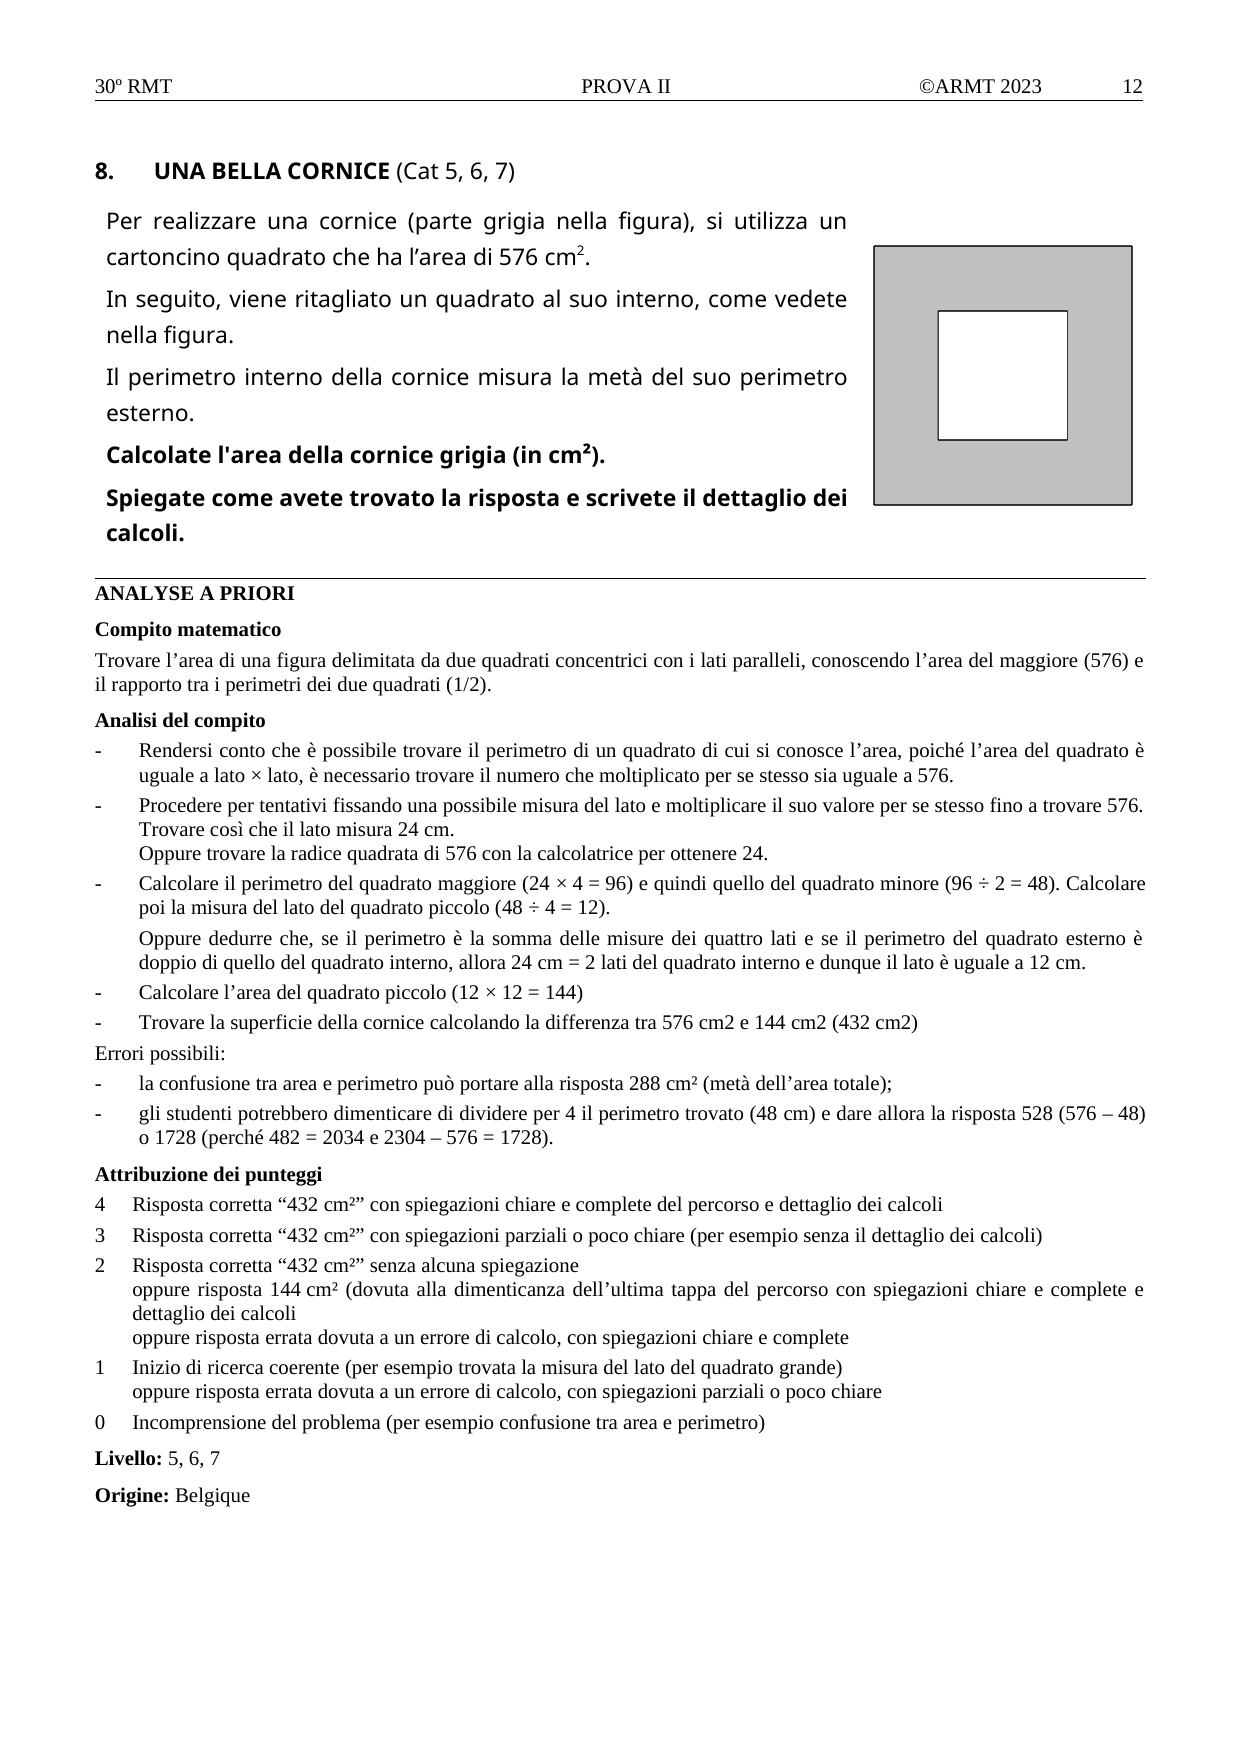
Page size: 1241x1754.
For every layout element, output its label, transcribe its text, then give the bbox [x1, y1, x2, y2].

text Trovare l’area di una figura delimitata da due quadrati concentrici con i lati paralleli, conoscendo l’area del maggiore (576) e il rapporto tra i perimetri dei due quadrati (1/2). [94, 647, 1146, 696]
text Oppure dedurre che, se il perimetro è la somma delle misure dei quattro lati e se il perimetro del quadrato esterno è doppio di quello del quadrato interno, allora 24 cm = 2 lati del quadrato interno e dunque il lato è uguale a 12 cm. [94, 926, 1146, 974]
text Origine: Belgique [94, 1483, 1146, 1507]
text oppure risposta errata dovuta a un errore di calcolo, con spiegazioni parziali o poco chiare [94, 1379, 1146, 1403]
text - Calcolare l’area del quadrato piccolo (12 × 12 = 144) [94, 980, 1146, 1004]
text - Rendersi conto che è possibile trovare il perimetro di un quadrato di cui si conosce l’area, poiché l’area del quadrato è uguale a lato × lato, è necessario trovare il numero che moltiplicato per se stesso sia uguale a 576. [94, 738, 1146, 787]
text oppure risposta 144 cm² (dovuta alla dimenticanza dell’ultima tappa del percorso con spiegazioni chiare e complete e dettaglio dei calcoli [94, 1277, 1146, 1325]
text - Trovare la superficie della cornice calcolando la differenza tra 576 cm2 e 144 cm2 (432 cm2) [94, 1010, 1146, 1034]
text 0 Incomprensione del problema (per esempio confusione tra area e perimetro) [94, 1410, 1146, 1434]
table_header Per realizzare una cornice (parte grigia nella figura), si utilizza un cartoncino quadrato che ha l’area di 576 cm2. In seguito, viene ritagliato un quadrato al suo interno, come vedete nella figura. Il perimetro interno della cornice misura la metà del suo perimetro esterno. Calcolate l'area della cornice grigia (in cm²). Spiegate come avete trovato la risposta e scrivete il dettaglio dei calcoli. [95, 199, 860, 552]
text - Calcolare il perimetro del quadrato maggiore (24 × 4 = 96) e quindi quello del quadrato minore (96 ÷ 2 = 48). Calcolare poi la misura del lato del quadrato piccolo (48 ÷ 4 = 12). [94, 871, 1146, 919]
text 8. UNA BELLA CORNICE (Cat 5, 6, 7) [94, 155, 1146, 186]
text 1 Inizio di ricerca coerente (per esempio trovata la misura del lato del quadrato grande) [94, 1355, 1146, 1379]
text 3 Risposta corretta “432 cm²” con spiegazioni parziali o poco chiare (per esempio senza il dettaglio dei calcoli) [94, 1222, 1146, 1247]
table_header [860, 199, 1146, 552]
text - la confusione tra area e perimetro può portare alla risposta 288 cm² (metà dell’area totale); [94, 1071, 1146, 1095]
text oppure risposta errata dovuta a un errore di calcolo, con spiegazioni chiare e complete [94, 1325, 1146, 1349]
text 2 Risposta corretta “432 cm²” senza alcuna spiegazione [94, 1253, 1146, 1277]
text Errori possibili: [94, 1041, 1146, 1065]
text Compito matematico [94, 617, 1146, 641]
text Attribuzione dei punteggi [94, 1162, 1146, 1186]
text - gli studenti potrebbero dimenticare di dividere per 4 il perimetro trovato (48 cm) e dare allora la risposta 528 (576 – 48) o 1728 (perché 482 = 2034 e 2304 – 576 = 1728). [94, 1101, 1146, 1149]
text 4 Risposta corretta “432 cm²” con spiegazioni chiare e complete del percorso e dettaglio dei calcoli [94, 1192, 1146, 1216]
text - Procedere per tentativi fissando una possibile misura del lato e moltiplicare il suo valore per se stesso fino a trovare 576. Trovare così che il lato misura 24 cm. [94, 793, 1146, 841]
text Livello: 5, 6, 7 [94, 1446, 1146, 1470]
text Analisi del compito [94, 708, 1146, 732]
text Oppure trovare la radice quadrata di 576 con la calcolatrice per ottenere 24. [94, 841, 1146, 865]
text Analyse a priori [94, 579, 1146, 605]
picture [871, 243, 1135, 508]
